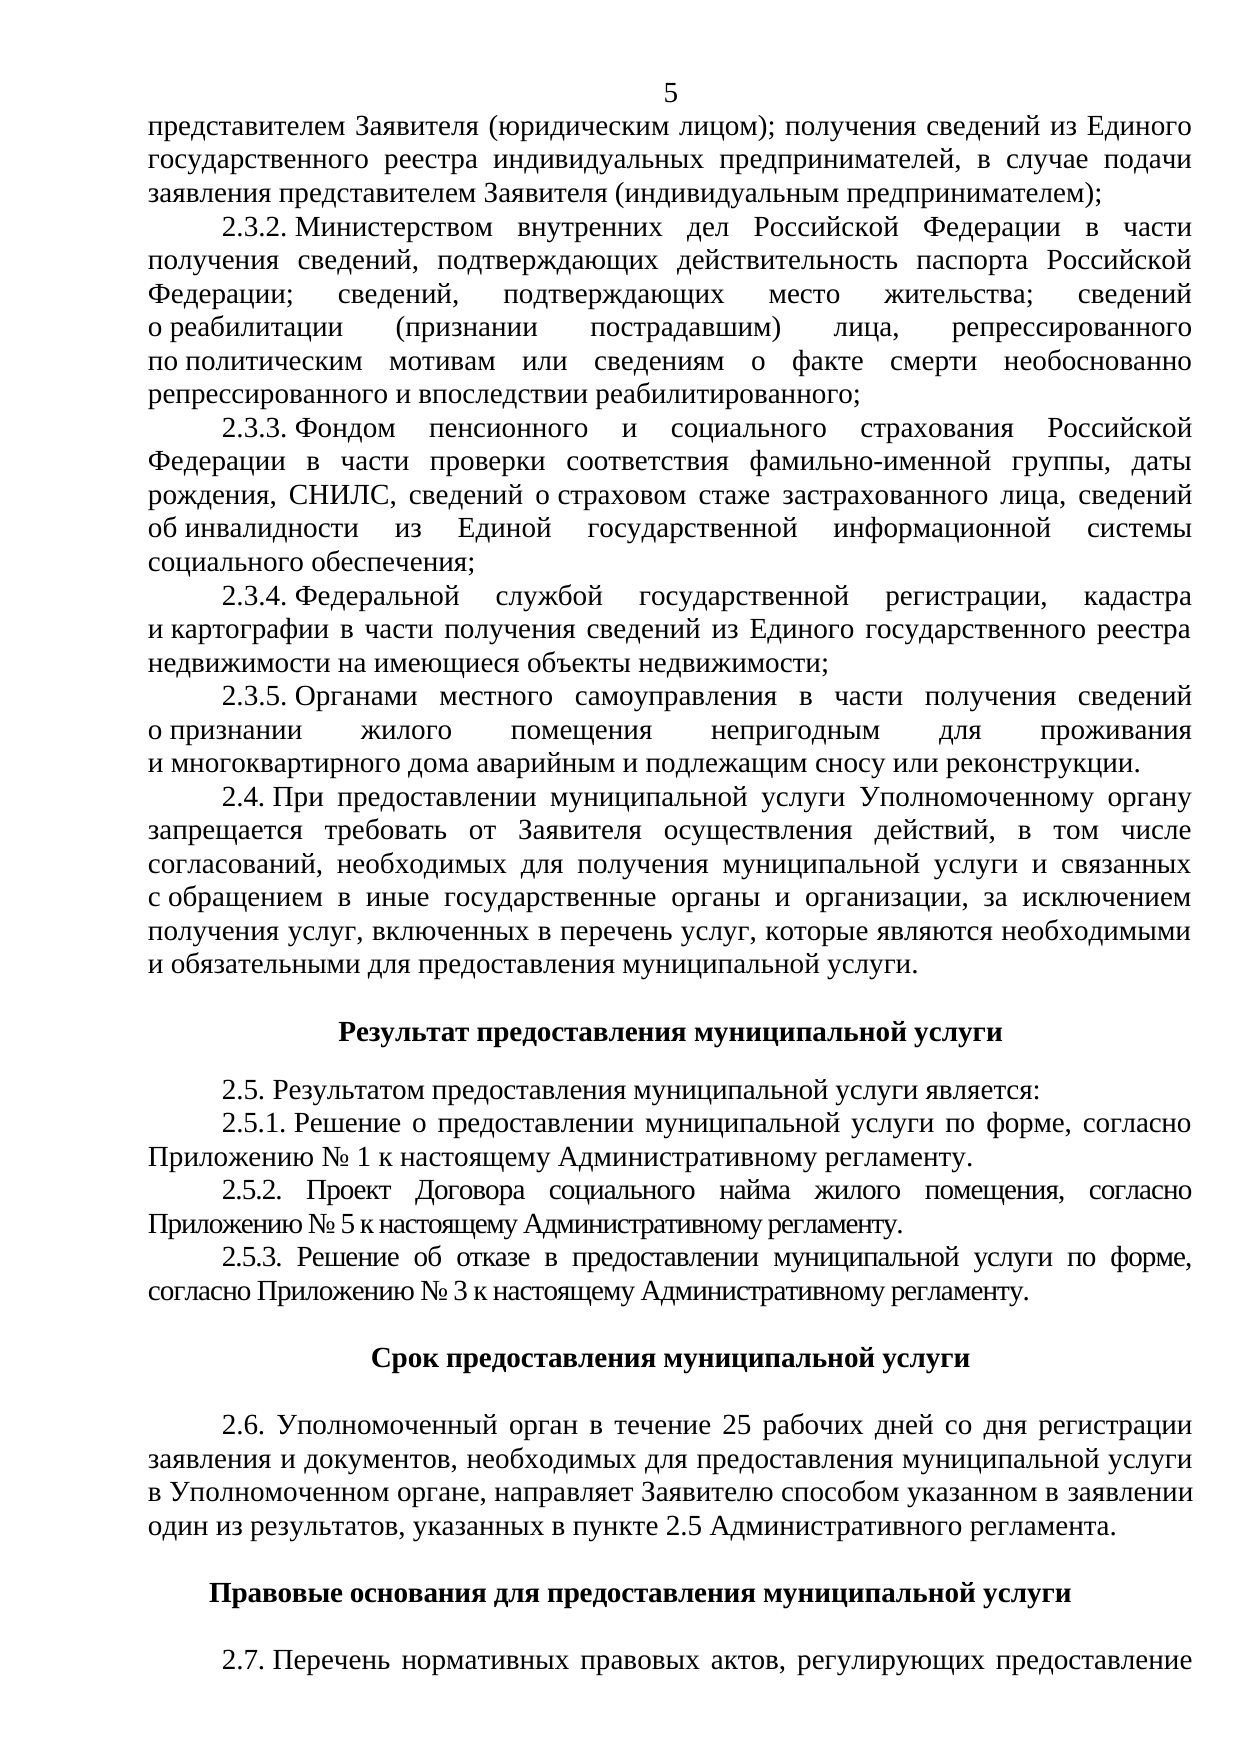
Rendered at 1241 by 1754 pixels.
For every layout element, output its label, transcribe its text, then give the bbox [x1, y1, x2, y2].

text 2.7. Перечень нормативных правовых актов, регулирующих предоставление [148, 1642, 1193, 1676]
text 2.3.5. Органами местного самоуправления в части получения сведений о признании жилого помещения непригодным для проживания и многоквартирного дома аварийным и подлежащим сносу или реконструкции. [148, 679, 1193, 779]
text 2.3.4. Федеральной службой государственной регистрации, кадастра и картографии в части получения сведений из Единого государственного реестра недвижимости на имеющиеся объекты недвижимости; [148, 578, 1192, 679]
text Результат предоставления муниципальной услуги [148, 1014, 1193, 1048]
text 2.3.3. Фондом пенсионного и социального страхования Российской Федерации в части проверки соответствия фамильно-именной группы, даты рождения, СНИЛС, сведений о страховом стаже застрахованного лица, сведений об инвалидности из Единой государственной информационной системы социального обеспечения; [148, 410, 1193, 578]
text 2.3.2. Министерством внутренних дел Российской Федерации в части получения сведений, подтверждающих действительность паспорта Российской Федерации; сведений, подтверждающих место жительства; сведений о реабилитации (признании пострадавшим) лица, репрессированного по политическим мотивам или сведениям о факте смерти необоснованно репрессированного и впоследствии реабилитированного; [148, 209, 1193, 410]
text 2.5.3. Решение об отказе в предоставлении муниципальной услуги по форме, согласно Приложению № 3 к настоящему Административному регламенту. [148, 1239, 1193, 1307]
text 2.5. Результатом предоставления муниципальной услуги является: [148, 1072, 1193, 1105]
text 2.5.1. Решение о предоставлении муниципальной услуги по форме, согласно Приложению № 1 к настоящему Административному регламенту. [148, 1105, 1192, 1172]
text 2.4. При предоставлении муниципальной услуги Уполномоченному органу запрещается требовать от Заявителя осуществления действий, в том числе согласований, необходимых для получения муниципальной услуги и связанных с обращением в иные государственные органы и организации, за исключением получения услуг, включенных в перечень услуг, которые являются необходимыми и обязательными для предоставления муниципальной услуги. [148, 779, 1193, 981]
text представителем Заявителя (юридическим лицом); получения сведений из Единого государственного реестра индивидуальных предпринимателей, в случае подачи заявления представителем Заявителя (индивидуальным предпринимателем); [148, 108, 1193, 209]
text 2.6. Уполномоченный орган в течение 25 рабочих дней со дня регистрации заявления и документов, необходимых для предоставления муниципальной услуги в Уполномоченном органе, направляет Заявителю способом указанном в заявлении один из результатов, указанных в пункте 2.5 Административного регламента. [148, 1407, 1193, 1541]
text Срок предоставления муниципальной услуги [148, 1340, 1193, 1374]
text 2.5.2. Проект Договора социального найма жилого помещения, согласно Приложению № 5 к настоящему Административному регламенту. [148, 1172, 1193, 1239]
text Правовые основания для предоставления муниципальной услуги [148, 1575, 1133, 1608]
